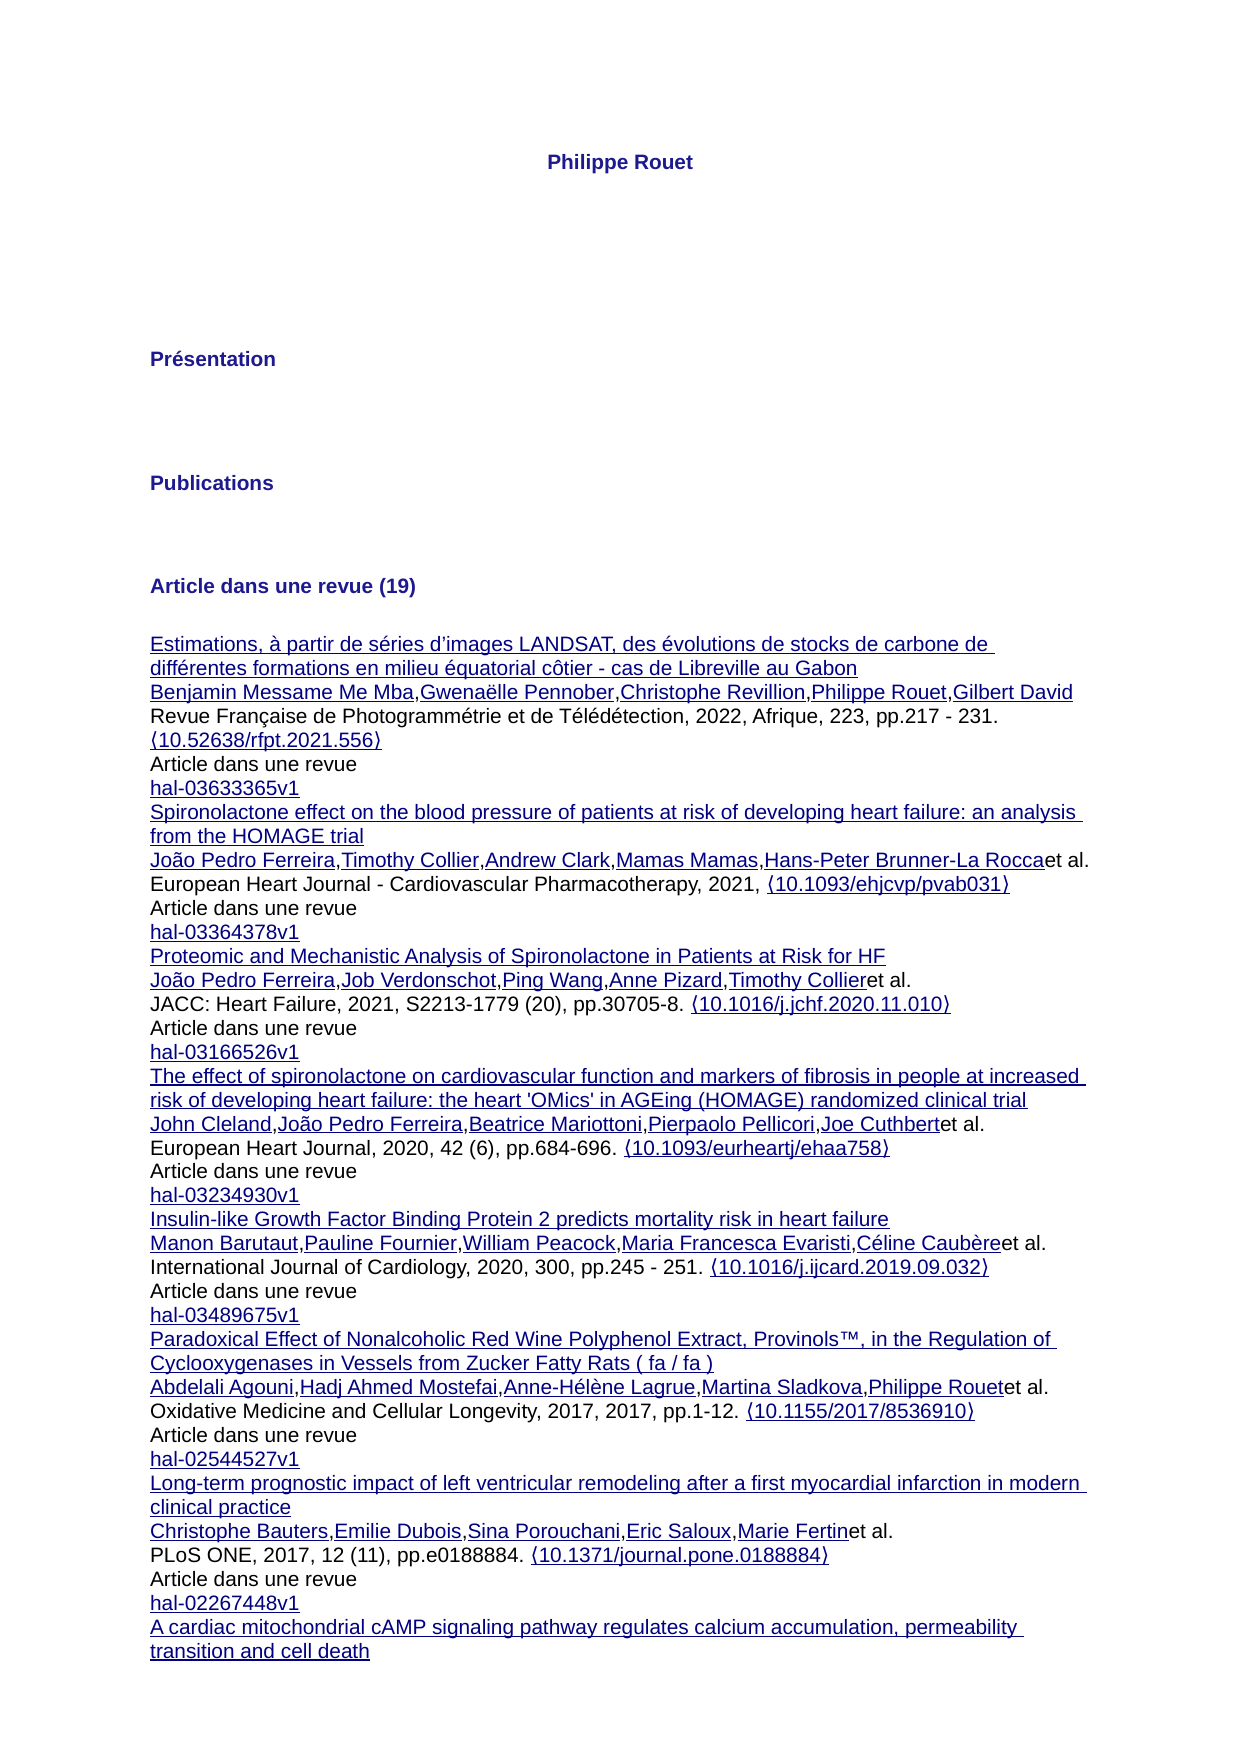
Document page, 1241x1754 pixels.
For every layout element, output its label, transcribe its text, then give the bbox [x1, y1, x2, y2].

table_cell Insulin-like Growth Factor Binding Protein 2 predicts mortality risk in heart failure Manon Barutaut,Pauline Fournier,William Peacock,Maria Francesca Evaristi,Céline Caubèreet al. International Journal of Cardiology, 2020, 300, pp.245 - 251. ⟨10.1016/j.ijcard.2019.09.032⟩ Article dans une revue hal-03489675v1 [150, 1207, 1090, 1327]
table_cell Paradoxical Effect of Nonalcoholic Red Wine Polyphenol Extract, Provinols™, in the Regulation of Cyclooxygenases in Vessels from Zucker Fatty Rats ( fa / fa ) Abdelali Agouni,Hadj Ahmed Mostefai,Anne-Hélène Lagrue,Martina Sladkova,Philippe Rouetet al. Oxidative Medicine and Cellular Longevity, 2017, 2017, pp.1-12. ⟨10.1155/2017/8536910⟩ Article dans une revue hal-02544527v1 [150, 1327, 1090, 1471]
table_cell Spironolactone effect on the blood pressure of patients at risk of developing heart failure: an analysis from the HOMAGE trial João Pedro Ferreira,Timothy Collier,Andrew Clark,Mamas Mamas,Hans-Peter Brunner-La Roccaet al. European Heart Journal - Cardiovascular Pharmacotherapy, 2021, ⟨10.1093/ehjcvp/pvab031⟩ Article dans une revue hal-03364378v1 [150, 800, 1090, 944]
table_cell Proteomic and Mechanistic Analysis of Spironolactone in Patients at Risk for HF João Pedro Ferreira,Job Verdonschot,Ping Wang,Anne Pizard,Timothy Collieret al. JACC: Heart Failure, 2021, S2213-1779 (20), pp.30705-8. ⟨10.1016/j.jchf.2020.11.010⟩ Article dans une revue hal-03166526v1 [150, 944, 1090, 1063]
subtitle Publications [150, 471, 1090, 495]
table_cell Long-term prognostic impact of left ventricular remodeling after a first myocardial infarction in modern clinical practice Christophe Bauters,Emilie Dubois,Sina Porouchani,Eric Saloux,Marie Fertinet al. PLoS ONE, 2017, 12 (11), pp.e0188884. ⟨10.1371/journal.pone.0188884⟩ Article dans une revue hal-02267448v1 [150, 1471, 1090, 1614]
table_cell The effect of spironolactone on cardiovascular function and markers of fibrosis in people at increased risk of developing heart failure: the heart 'OMics' in AGEing (HOMAGE) randomized clinical trial John Cleland,João Pedro Ferreira,Beatrice Mariottoni,Pierpaolo Pellicori,Joe Cuthbertet al. European Heart Journal, 2020, 42 (6), pp.684-696. ⟨10.1093/eurheartj/ehaa758⟩ Article dans une revue hal-03234930v1 [150, 1064, 1090, 1207]
subtitle Article dans une revue (19) [150, 574, 1090, 598]
subtitle Philippe Rouet [150, 150, 1090, 174]
table_cell A cardiac mitochondrial cAMP signaling pathway regulates calcium accumulation, permeability transition and cell death [150, 1615, 1090, 1662]
subtitle Présentation [150, 347, 1090, 371]
table_header Estimations, à partir de séries d’images LANDSAT, des évolutions de stocks de carbone de différentes formations en milieu équatorial côtier - cas de Libreville au Gabon Benjamin Messame Me Mba,Gwenaëlle Pennober,Christophe Revillion,Philippe Rouet,Gilbert David Revue Française de Photogrammétrie et de Télédétection, 2022, Afrique, 223, pp.217 - 231. ⟨10.52638/rfpt.2021.556⟩ Article dans une revue hal-03633365v1 [150, 632, 1090, 800]
